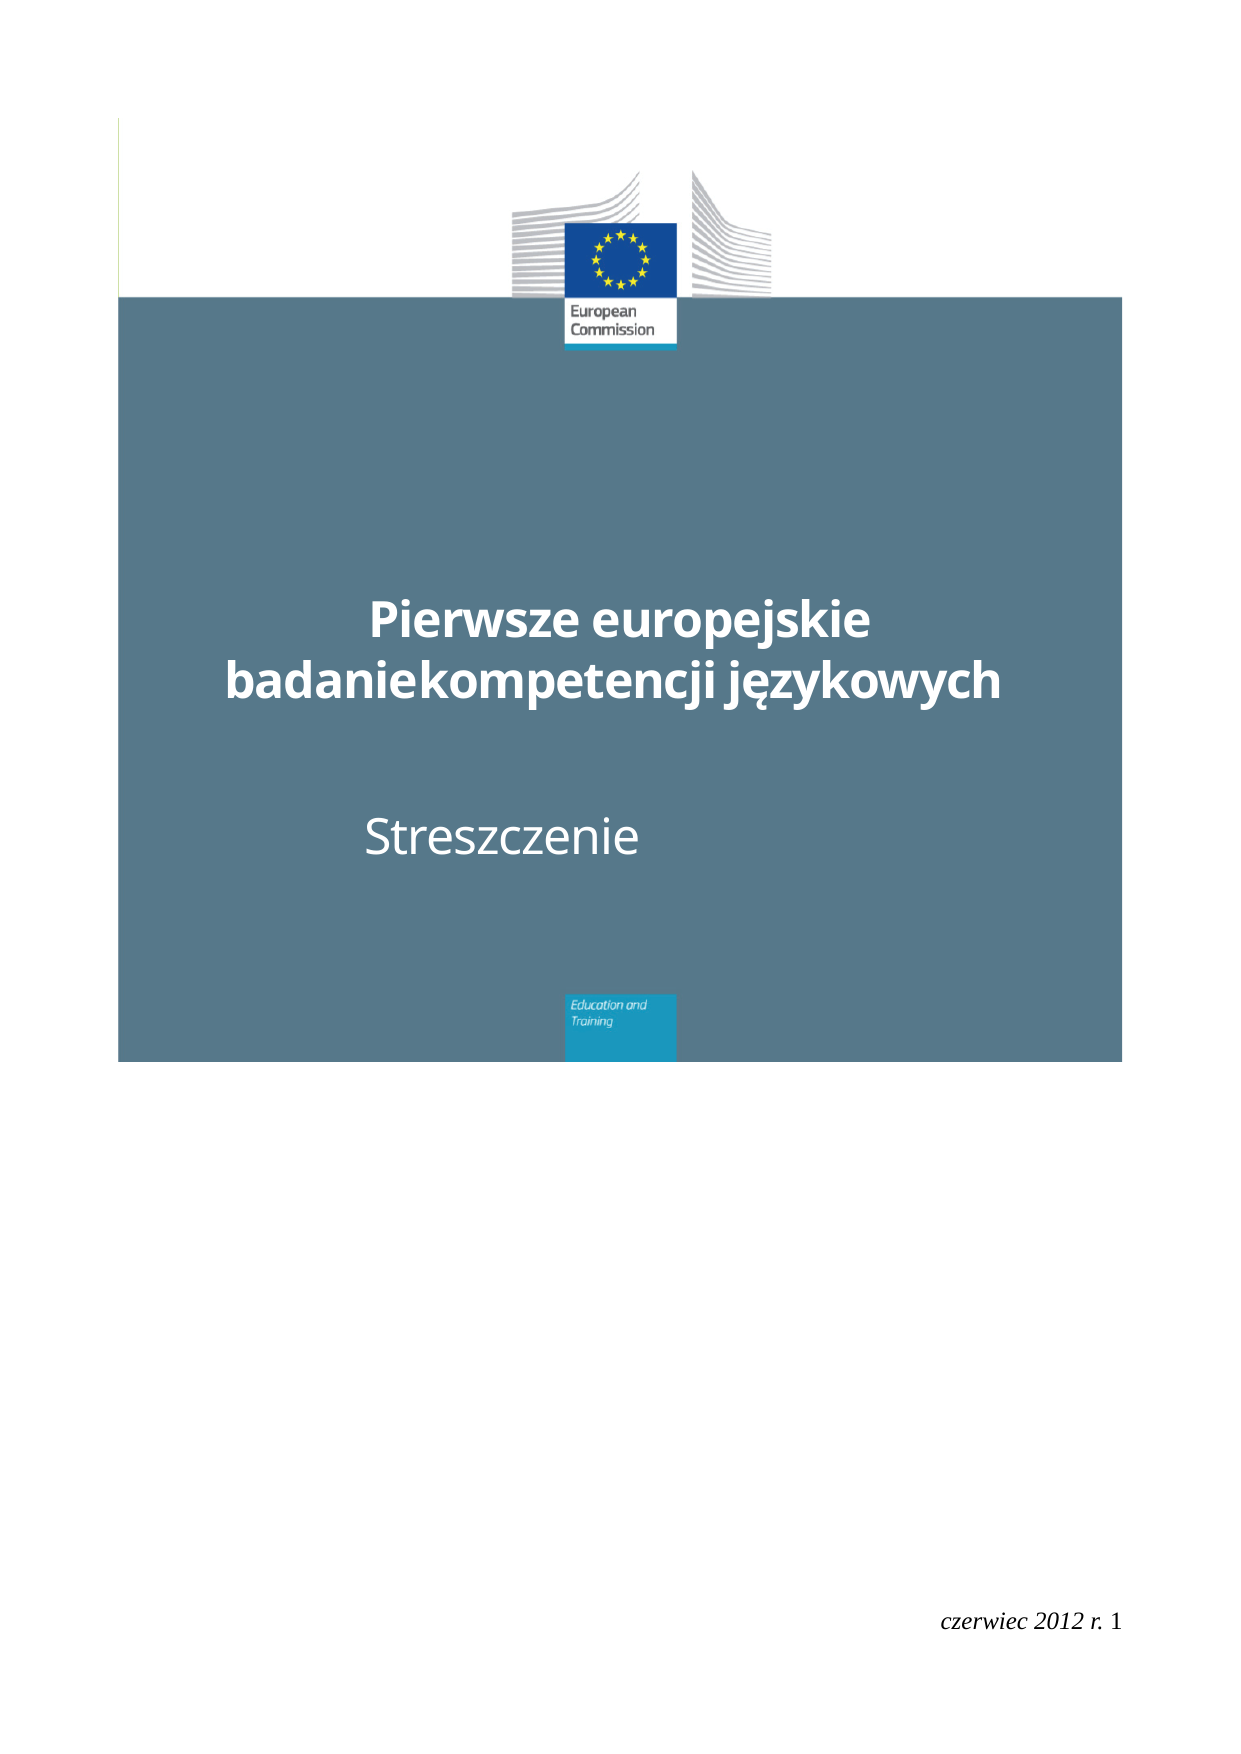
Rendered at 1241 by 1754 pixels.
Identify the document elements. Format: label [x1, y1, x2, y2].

picture [118, 118, 1123, 1062]
